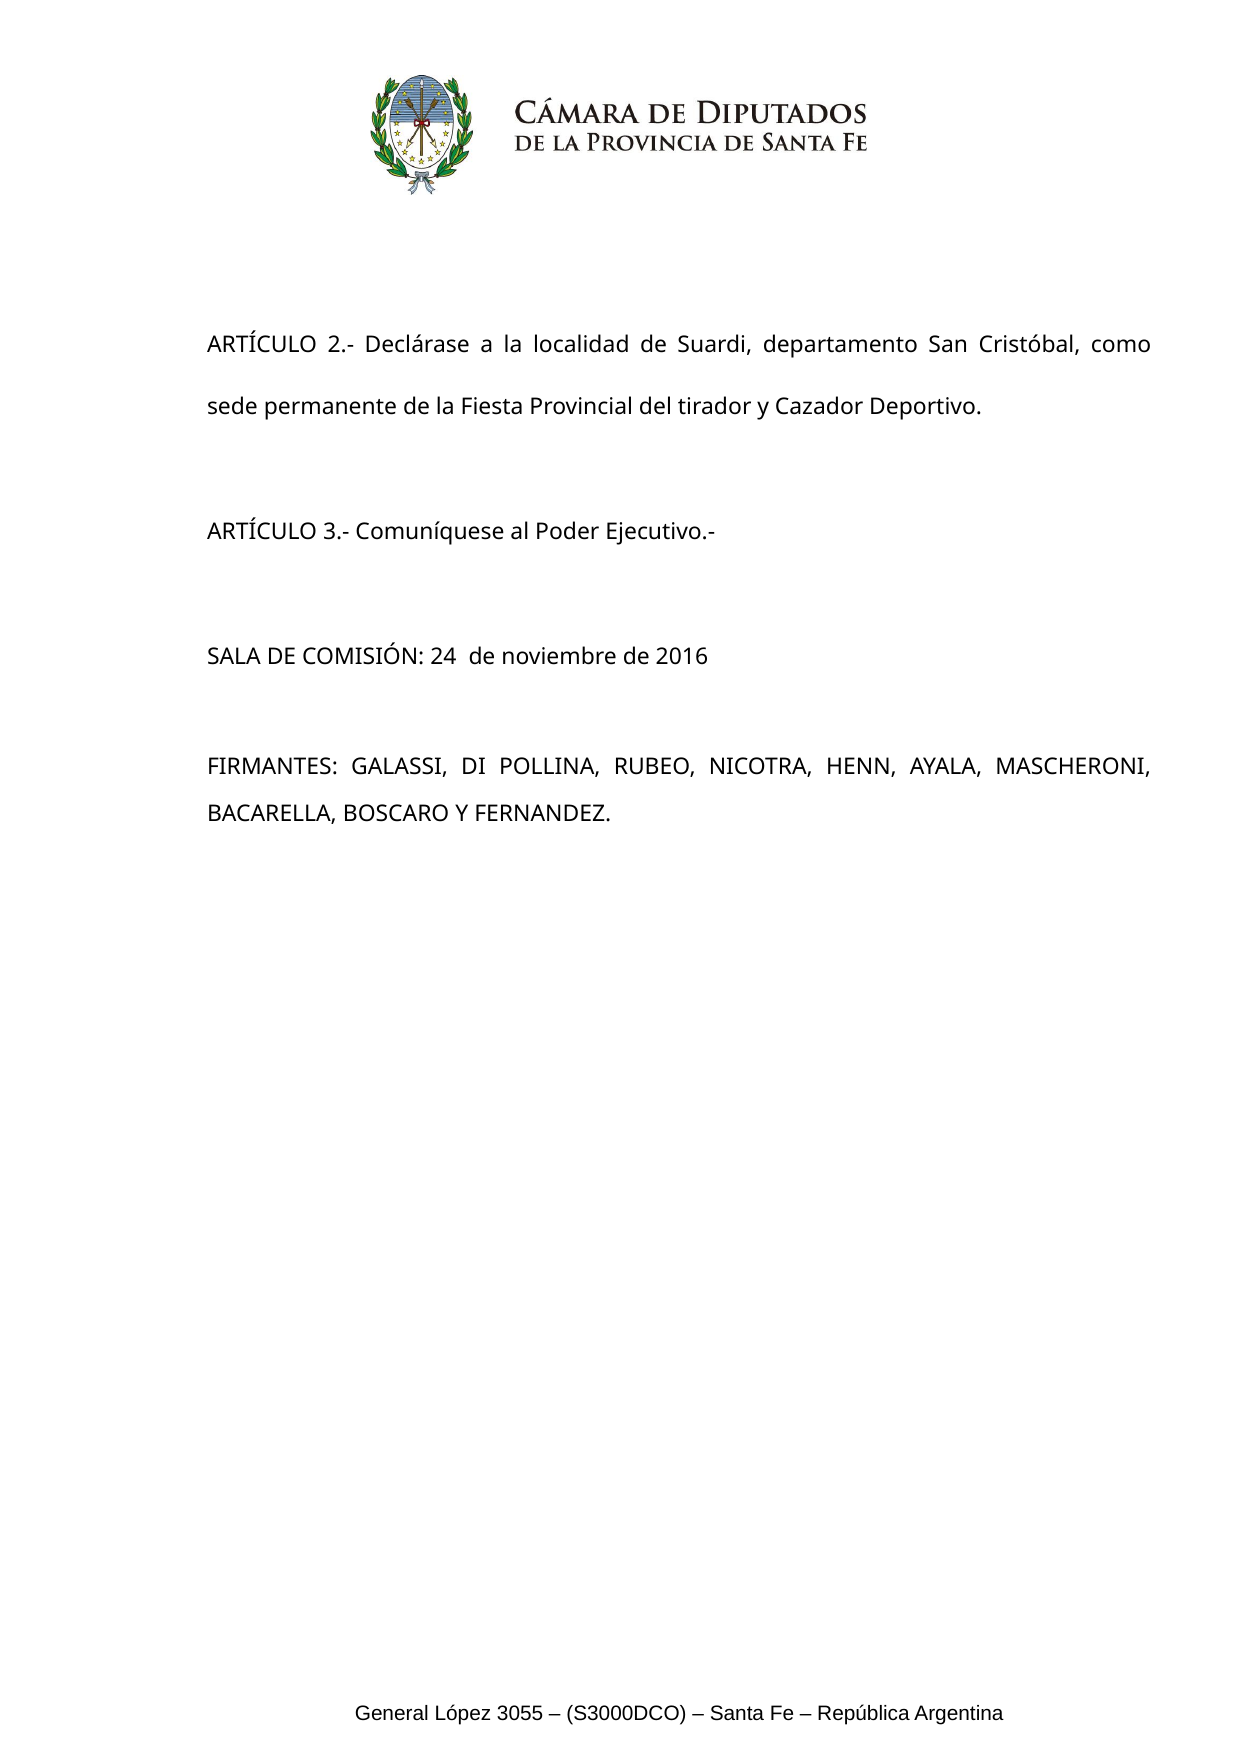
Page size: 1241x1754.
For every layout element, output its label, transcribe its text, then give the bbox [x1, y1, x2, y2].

text SALA DE COMISIÓN: 24 de noviembre de 2016 [207, 640, 1152, 672]
text FIRMANTES: GALASSI, DI POLLINA, RUBEO, NICOTRA, HENN, AYALA, MASCHERONI, BACARELLA, BOSCARO Y FERNANDEZ. [207, 750, 1152, 828]
text ARTÍCULO 2.- Declárase a la localidad de Suardi, departamento San Cristóbal, como sede permanente de la Fiesta Provincial del tirador y Cazador Deportivo. [207, 328, 1152, 422]
text ARTÍCULO 3.- Comuníquese al Poder Ejecutivo.- [207, 515, 1152, 547]
picture [370, 75, 867, 199]
